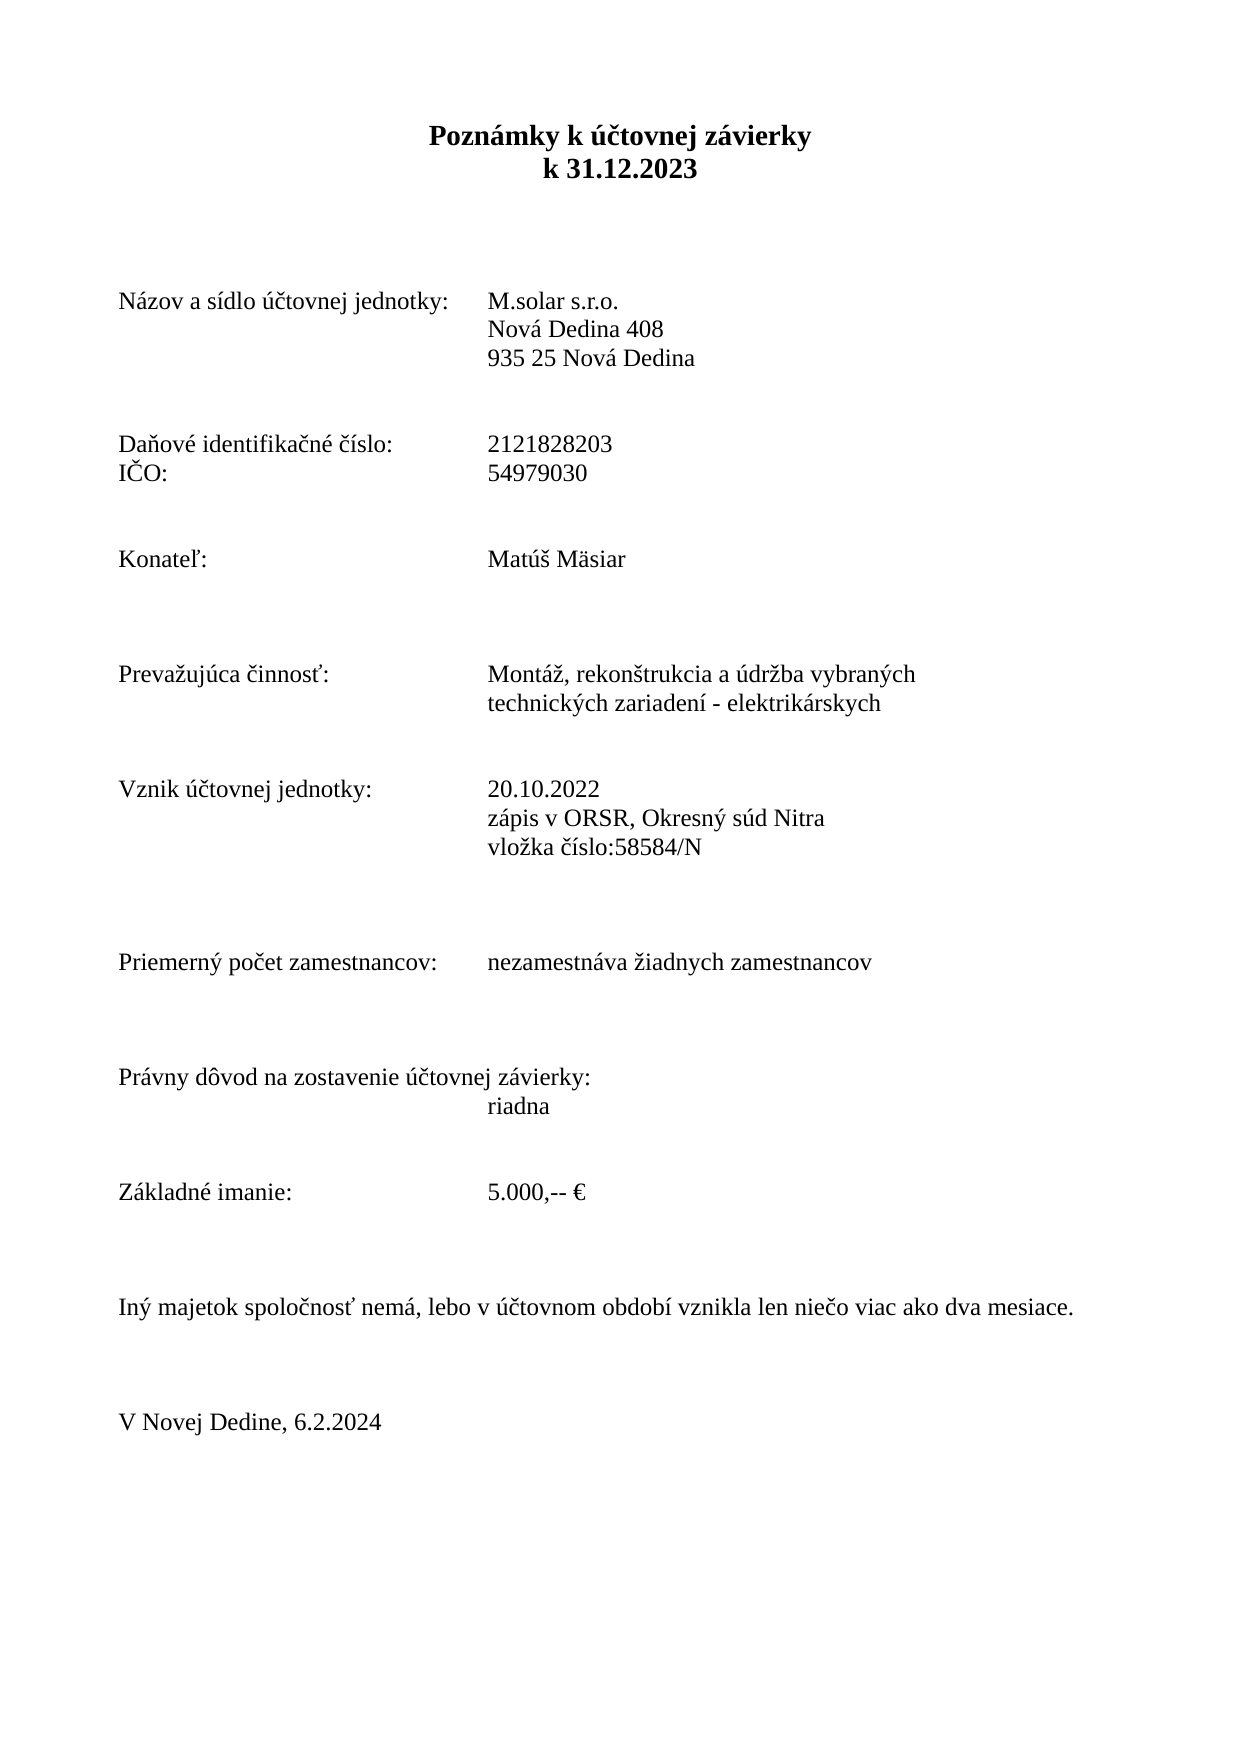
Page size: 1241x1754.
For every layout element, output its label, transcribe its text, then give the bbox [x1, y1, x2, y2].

text Konateľ: Matúš Mäsiar [118, 544, 1122, 573]
text Základné imanie: 5.000,-- € [118, 1177, 1122, 1206]
text technických zariadení - elektrikárskych [118, 688, 1122, 717]
text Prevažujúca činnosť: Montáž, rekonštrukcia a údržba vybraných [118, 659, 1122, 688]
text Právny dôvod na zostavenie účtovnej závierky: [118, 1062, 1122, 1091]
text Nová Dedina 408 [118, 314, 1122, 343]
text Daňové identifikačné číslo: 2121828203 [118, 429, 1122, 458]
text V Novej Dedine, 6.2.2024 [118, 1407, 1122, 1436]
text Názov a sídlo účtovnej jednotky: M.solar s.r.o. [118, 286, 1122, 314]
text 935 25 Nová Dedina [118, 343, 1122, 372]
text Poznámky k účtovnej závierky [118, 118, 1122, 152]
text vložka číslo:58584/N [118, 832, 1122, 861]
text zápis v ORSR, Okresný súd Nitra [118, 803, 1122, 832]
text riadna [118, 1091, 1122, 1119]
text IČO: 54979030 [118, 458, 1122, 487]
text k 31.12.2023 [118, 152, 1122, 185]
text Vznik účtovnej jednotky: 20.10.2022 [118, 774, 1122, 803]
text Iný majetok spoločnosť nemá, lebo v účtovnom období vznikla len niečo viac ako dva mesiace. [118, 1292, 1122, 1321]
text Priemerný počet zamestnancov: nezamestnáva žiadnych zamestnancov [118, 947, 1122, 976]
